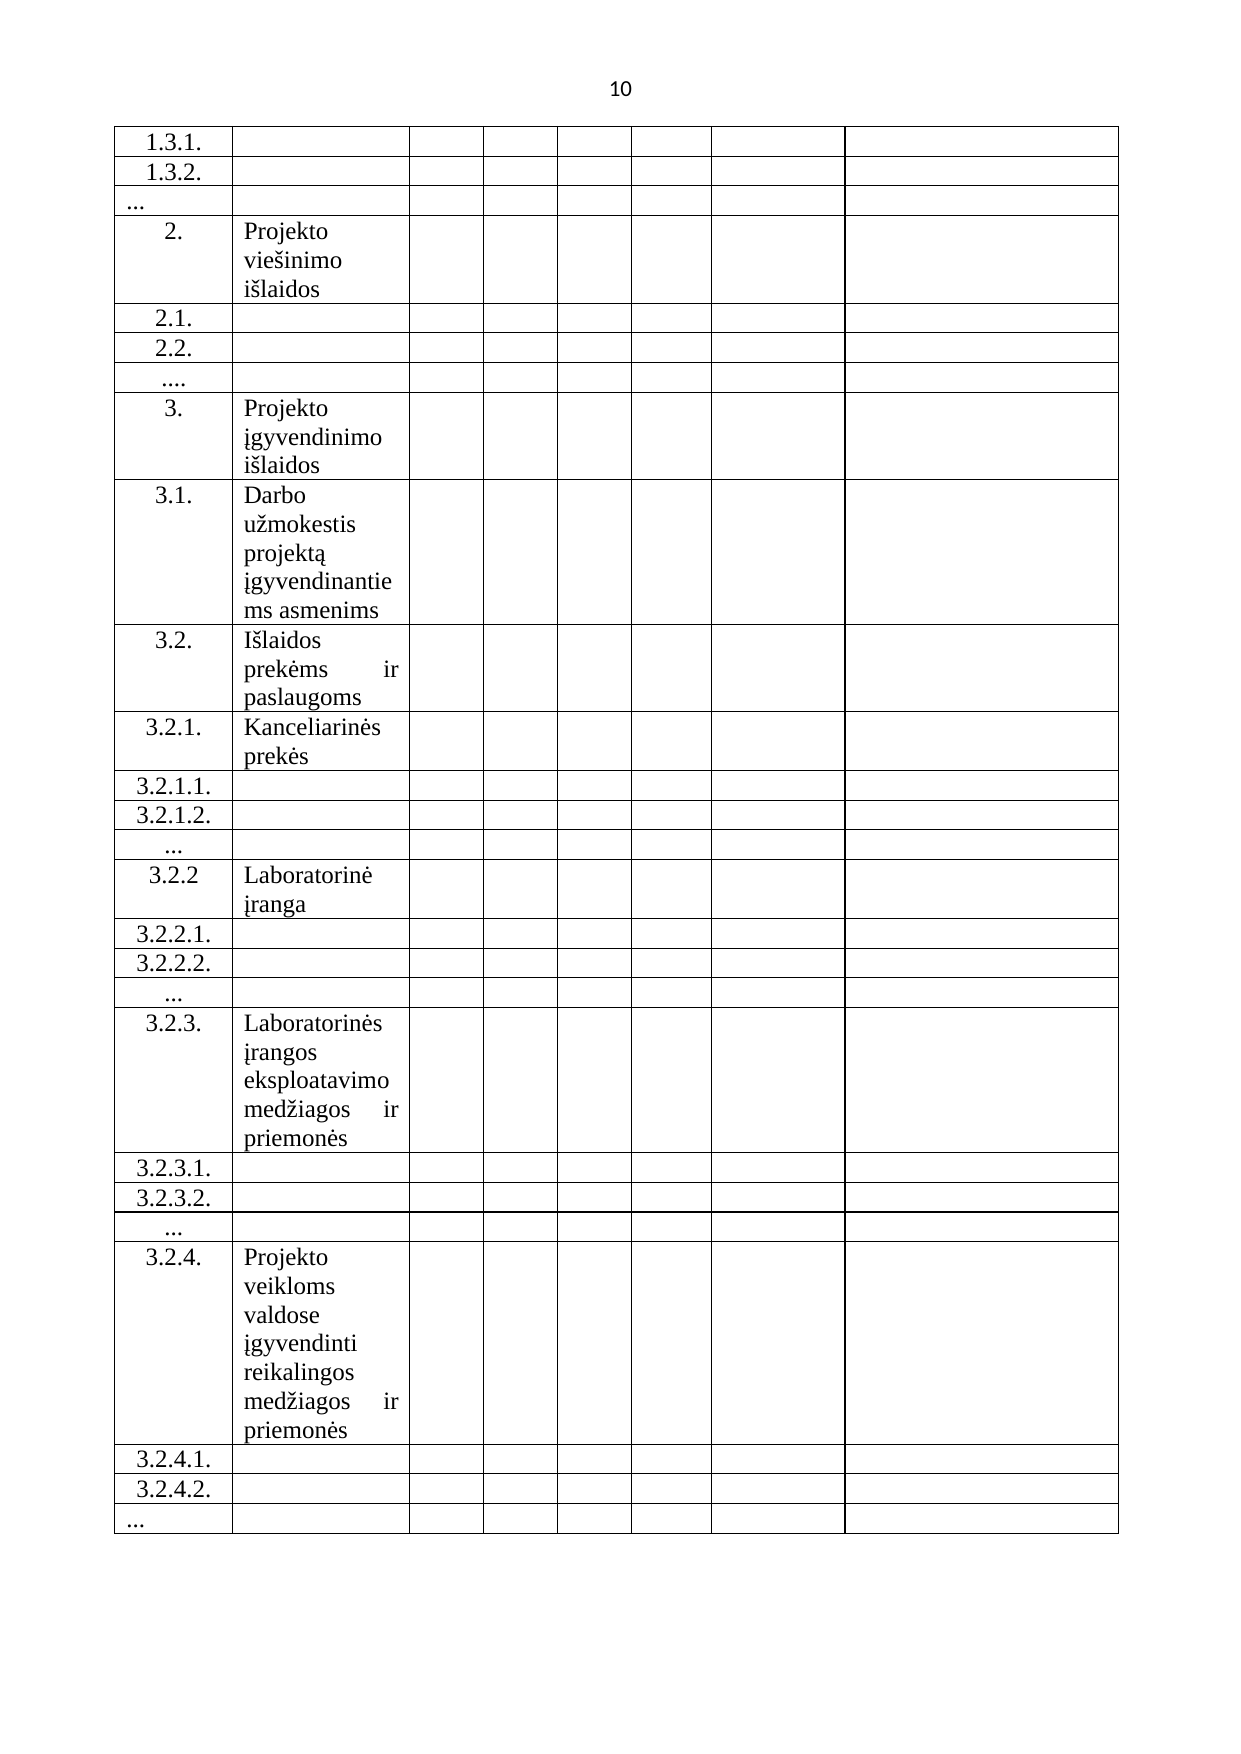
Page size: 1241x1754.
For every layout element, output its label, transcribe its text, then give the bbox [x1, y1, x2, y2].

table_cell [846, 1008, 1118, 1152]
table_cell [484, 186, 557, 215]
table_cell [410, 1183, 483, 1211]
table_cell [632, 1008, 711, 1152]
table_cell [233, 1153, 409, 1182]
table_cell [558, 363, 631, 392]
table_cell [712, 127, 844, 156]
table_cell [632, 127, 711, 156]
table_cell [712, 625, 844, 711]
table_cell [712, 771, 844, 799]
table_cell [846, 625, 1118, 711]
table_cell [558, 1242, 631, 1443]
table_cell [846, 333, 1118, 362]
table_cell [632, 1474, 711, 1503]
table_cell 3.2. [115, 625, 232, 711]
table_cell [632, 393, 711, 479]
table_cell [410, 949, 483, 977]
table_cell [410, 712, 483, 770]
table_cell [558, 1474, 631, 1503]
table_cell [558, 1445, 631, 1473]
table_cell [558, 1153, 631, 1182]
table_cell [846, 1213, 1118, 1241]
table_cell [233, 1445, 409, 1473]
table_cell [846, 480, 1118, 624]
table_cell [484, 1474, 557, 1503]
table_cell [484, 949, 557, 977]
table_cell [712, 186, 844, 215]
table_cell [484, 480, 557, 624]
table_cell [846, 127, 1118, 156]
table_cell [558, 801, 631, 829]
table_cell [410, 860, 483, 918]
table_cell [410, 1008, 483, 1152]
table_cell [410, 1445, 483, 1473]
table_cell [846, 304, 1118, 332]
table_cell [484, 625, 557, 711]
table_cell [712, 1504, 844, 1533]
table_cell [632, 949, 711, 977]
table_cell [712, 157, 844, 185]
table_cell [233, 1183, 409, 1211]
table_cell [632, 304, 711, 332]
table_cell [632, 625, 711, 711]
table_cell [712, 949, 844, 977]
table_cell [558, 1213, 631, 1241]
table_cell [410, 771, 483, 799]
table_cell [712, 801, 844, 829]
table_cell [410, 625, 483, 711]
table_cell [410, 919, 483, 947]
table_cell [484, 363, 557, 392]
table_cell [712, 860, 844, 918]
table_cell 3.2.1. [115, 712, 232, 770]
table_cell [233, 1504, 409, 1533]
table_cell [484, 333, 557, 362]
table_cell 3.2.4. [115, 1242, 232, 1443]
table_cell [558, 978, 631, 1007]
table_cell .... [115, 363, 232, 392]
table_cell [410, 480, 483, 624]
table_cell Išlaidos prekėms ir paslaugoms [233, 625, 409, 711]
table_cell [484, 1008, 557, 1152]
table_cell [632, 712, 711, 770]
table_cell [233, 919, 409, 947]
table_cell [712, 333, 844, 362]
table_cell 1.3.1. [115, 127, 232, 156]
table_cell [410, 393, 483, 479]
table_cell [410, 978, 483, 1007]
table_cell [632, 1242, 711, 1443]
table_cell Kanceliarinės prekės [233, 712, 409, 770]
table_cell [484, 1183, 557, 1211]
table_cell 3.2.4.2. [115, 1474, 232, 1503]
table_cell [410, 333, 483, 362]
table_cell [233, 830, 409, 859]
table_cell [846, 771, 1118, 799]
table_cell [484, 771, 557, 799]
table_cell [233, 186, 409, 215]
table_cell [484, 157, 557, 185]
table_cell [484, 1445, 557, 1473]
table_cell 3.2.2 [115, 860, 232, 918]
table_cell [632, 830, 711, 859]
table_cell 3. [115, 393, 232, 479]
table_cell [632, 1153, 711, 1182]
table_cell [558, 157, 631, 185]
table_cell [846, 919, 1118, 947]
table_cell [484, 1153, 557, 1182]
table_cell [632, 919, 711, 947]
table_cell [558, 625, 631, 711]
table_cell [712, 712, 844, 770]
table_cell [484, 1213, 557, 1241]
table_cell [712, 1445, 844, 1473]
table_cell 2. [115, 216, 232, 302]
table_cell [558, 1504, 631, 1533]
table_cell ... [115, 186, 232, 215]
table_cell [410, 1504, 483, 1533]
table_cell [846, 1183, 1118, 1211]
table_cell [410, 801, 483, 829]
table_cell [846, 1242, 1118, 1443]
table_cell [846, 363, 1118, 392]
table_cell [558, 949, 631, 977]
table_cell [632, 480, 711, 624]
table_cell [410, 216, 483, 302]
table_cell [846, 157, 1118, 185]
table_cell [846, 830, 1118, 859]
table_cell [410, 363, 483, 392]
table_cell [484, 830, 557, 859]
table_cell [558, 919, 631, 947]
table_cell 3.2.1.1. [115, 771, 232, 799]
table_cell 1.3.2. [115, 157, 232, 185]
table_cell [632, 801, 711, 829]
table_cell [558, 186, 631, 215]
table_cell [846, 186, 1118, 215]
table_cell [846, 949, 1118, 977]
table_cell [410, 186, 483, 215]
table_cell Projekto viešinimo išlaidos [233, 216, 409, 302]
table_cell [632, 1504, 711, 1533]
table_cell [233, 1474, 409, 1503]
table_cell [410, 1474, 483, 1503]
table_cell 3.2.4.1. [115, 1445, 232, 1473]
table_cell [484, 304, 557, 332]
table_cell [632, 363, 711, 392]
table_cell [712, 1213, 844, 1241]
table_cell Laboratorinė įranga [233, 860, 409, 918]
table_cell 3.2.3. [115, 1008, 232, 1152]
table_cell ... [115, 1504, 232, 1533]
table_cell [846, 1474, 1118, 1503]
table_cell [484, 860, 557, 918]
table_cell [632, 186, 711, 215]
table_cell [410, 157, 483, 185]
table_cell [484, 1242, 557, 1443]
table_cell [410, 1242, 483, 1443]
table_cell [233, 1213, 409, 1241]
table_cell [846, 216, 1118, 302]
table_cell [712, 1008, 844, 1152]
table_cell [846, 712, 1118, 770]
table_cell [484, 919, 557, 947]
table_cell [846, 1153, 1118, 1182]
table_cell [846, 801, 1118, 829]
table_cell [632, 771, 711, 799]
table_cell Darbo užmokestis projektą įgyvendinantiems asmenims [233, 480, 409, 624]
table_cell [233, 363, 409, 392]
table_cell 3.2.3.1. [115, 1153, 232, 1182]
table_cell [558, 304, 631, 332]
table_cell [233, 333, 409, 362]
table_cell [712, 216, 844, 302]
table_cell [233, 949, 409, 977]
table_cell [558, 1183, 631, 1211]
table_cell [712, 363, 844, 392]
table_cell [233, 304, 409, 332]
table_cell 2.2. [115, 333, 232, 362]
table_cell [712, 1242, 844, 1443]
table_cell [632, 1213, 711, 1241]
table_cell [484, 712, 557, 770]
table_cell [632, 860, 711, 918]
table_cell [410, 1213, 483, 1241]
table_cell Projekto veikloms valdose įgyvendinti reikalingos medžiagos ir priemonės [233, 1242, 409, 1443]
table_cell 2.1. [115, 304, 232, 332]
table_cell [846, 860, 1118, 918]
table_cell [712, 304, 844, 332]
table_cell [233, 801, 409, 829]
table_cell [484, 1504, 557, 1533]
table_cell [484, 978, 557, 1007]
table_cell Projekto įgyvendinimo išlaidos [233, 393, 409, 479]
table_cell 3.2.1.2. [115, 801, 232, 829]
table_cell [632, 978, 711, 1007]
table_cell Laboratorinės įrangos eksploatavimo medžiagos ir priemonės [233, 1008, 409, 1152]
table_cell [712, 480, 844, 624]
table_cell [712, 978, 844, 1007]
table_cell [410, 304, 483, 332]
table_cell [632, 157, 711, 185]
table_cell [558, 830, 631, 859]
table_cell [484, 801, 557, 829]
table_cell [410, 127, 483, 156]
table_cell 3.2.2.2. [115, 949, 232, 977]
table_cell [632, 333, 711, 362]
table_cell [558, 333, 631, 362]
table_cell [632, 1445, 711, 1473]
table_cell [712, 393, 844, 479]
table_cell 3.2.2.1. [115, 919, 232, 947]
table_cell [846, 978, 1118, 1007]
table_cell [632, 216, 711, 302]
table_cell [558, 127, 631, 156]
table_cell [558, 1008, 631, 1152]
table_cell [233, 157, 409, 185]
table_cell [410, 830, 483, 859]
table_cell [558, 860, 631, 918]
table_cell [712, 1183, 844, 1211]
table_cell [558, 480, 631, 624]
table_cell [233, 978, 409, 1007]
table_cell [484, 393, 557, 479]
table_cell 3.2.3.2. [115, 1183, 232, 1211]
table_cell [410, 1153, 483, 1182]
table_cell 3.1. [115, 480, 232, 624]
table_cell [484, 127, 557, 156]
table_cell [846, 1504, 1118, 1533]
table_cell ... [115, 978, 232, 1007]
table_cell [712, 1153, 844, 1182]
table_cell [846, 393, 1118, 479]
table_cell ... [115, 1213, 232, 1241]
table_cell [233, 127, 409, 156]
table_cell [632, 1183, 711, 1211]
table_cell [558, 712, 631, 770]
table_cell [712, 1474, 844, 1503]
table_cell [233, 771, 409, 799]
table_cell [558, 771, 631, 799]
table_cell [558, 393, 631, 479]
table_cell [846, 1445, 1118, 1473]
table_cell [712, 919, 844, 947]
table_cell ... [115, 830, 232, 859]
table_cell [484, 216, 557, 302]
table_cell [712, 830, 844, 859]
table_cell [558, 216, 631, 302]
